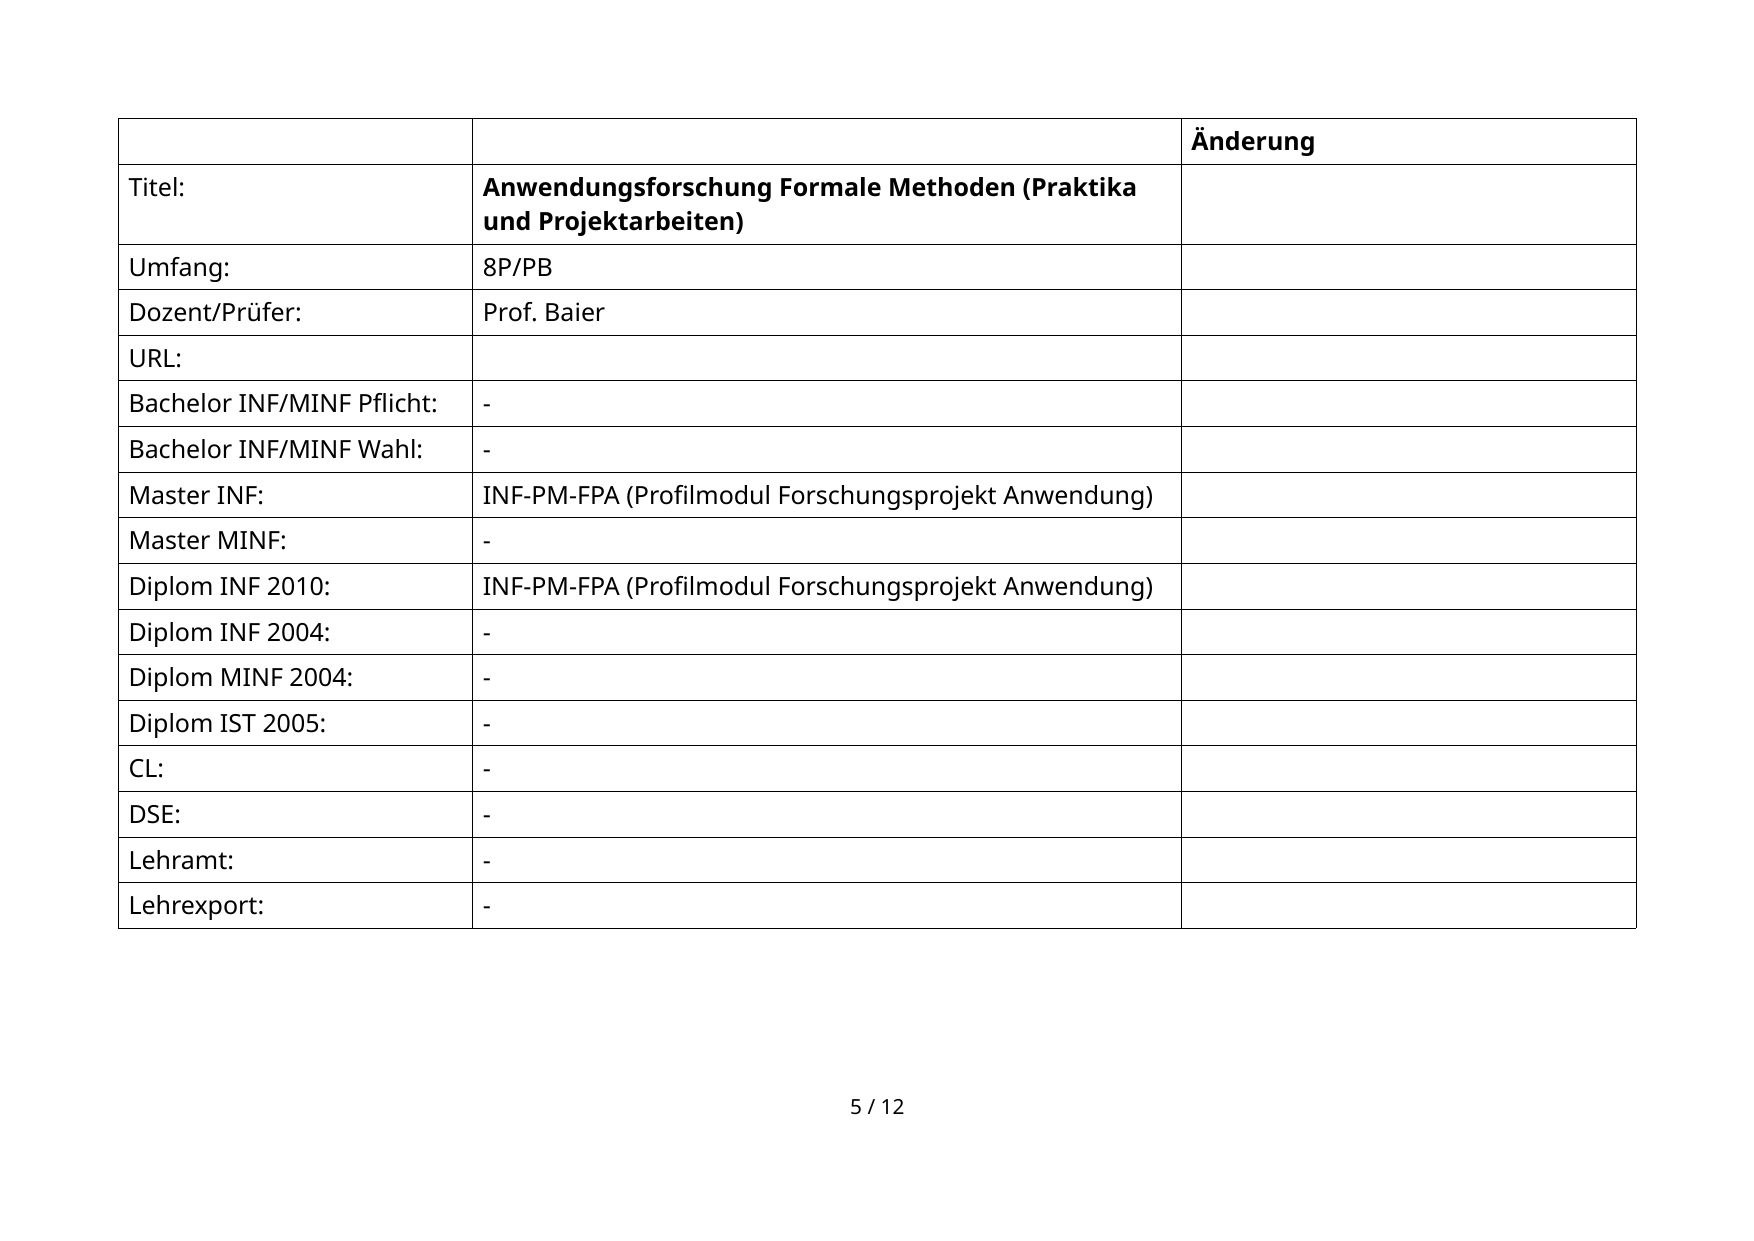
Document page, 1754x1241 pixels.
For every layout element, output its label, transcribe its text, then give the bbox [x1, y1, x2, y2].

table_cell INF-PM-FPA (Profilmodul Forschungsprojekt Anwendung) [473, 473, 1181, 517]
table_cell Dozent/Prüfer: [119, 290, 472, 335]
table_cell - [473, 427, 1181, 472]
table_cell Diplom MINF 2004: [119, 655, 472, 700]
table_header [119, 119, 472, 164]
table_cell CL: [119, 746, 472, 791]
table_cell [1182, 701, 1636, 745]
table_cell [1182, 746, 1636, 791]
table_cell Bachelor INF/MINF Wahl: [119, 427, 472, 472]
table_cell [1182, 381, 1636, 426]
table_header Änderung [1182, 119, 1636, 164]
table_cell Diplom INF 2004: [119, 610, 472, 654]
table_cell DSE: [119, 792, 472, 837]
table_cell [1182, 792, 1636, 837]
table_cell [1182, 165, 1636, 243]
table_cell Master INF: [119, 473, 472, 517]
table_cell Umfang: [119, 245, 472, 289]
table_cell INF-PM-FPA (Profilmodul Forschungsprojekt Anwendung) [473, 564, 1181, 608]
table_cell [1182, 518, 1636, 563]
table_cell [473, 336, 1181, 380]
table_cell - [473, 792, 1181, 837]
table_cell - [473, 518, 1181, 563]
table_cell Titel: [119, 165, 472, 243]
table_header [473, 119, 1181, 164]
table_cell [1182, 473, 1636, 517]
table_cell - [473, 746, 1181, 791]
table_cell - [473, 381, 1181, 426]
table_cell 8P/PB [473, 245, 1181, 289]
table_cell [1182, 610, 1636, 654]
table_cell Prof. Baier [473, 290, 1181, 335]
table_cell [1182, 883, 1636, 928]
table_cell - [473, 655, 1181, 700]
table_cell - [473, 838, 1181, 882]
table_cell Bachelor INF/MINF Pflicht: [119, 381, 472, 426]
table_cell [1182, 655, 1636, 700]
table_cell Lehramt: [119, 838, 472, 882]
table_cell Diplom IST 2005: [119, 701, 472, 745]
table_cell - [473, 883, 1181, 928]
table_cell - [473, 610, 1181, 654]
table_cell [1182, 290, 1636, 335]
table_cell [1182, 427, 1636, 472]
table_cell [1182, 564, 1636, 608]
table_cell Lehrexport: [119, 883, 472, 928]
table_cell - [473, 701, 1181, 745]
table_cell Master MINF: [119, 518, 472, 563]
table_cell [1182, 838, 1636, 882]
table_cell [1182, 336, 1636, 380]
table_cell Diplom INF 2010: [119, 564, 472, 608]
table_cell Anwendungsforschung Formale Methoden (Praktika und Projektarbeiten) [473, 165, 1181, 243]
table_cell [1182, 245, 1636, 289]
table_cell URL: [119, 336, 472, 380]
